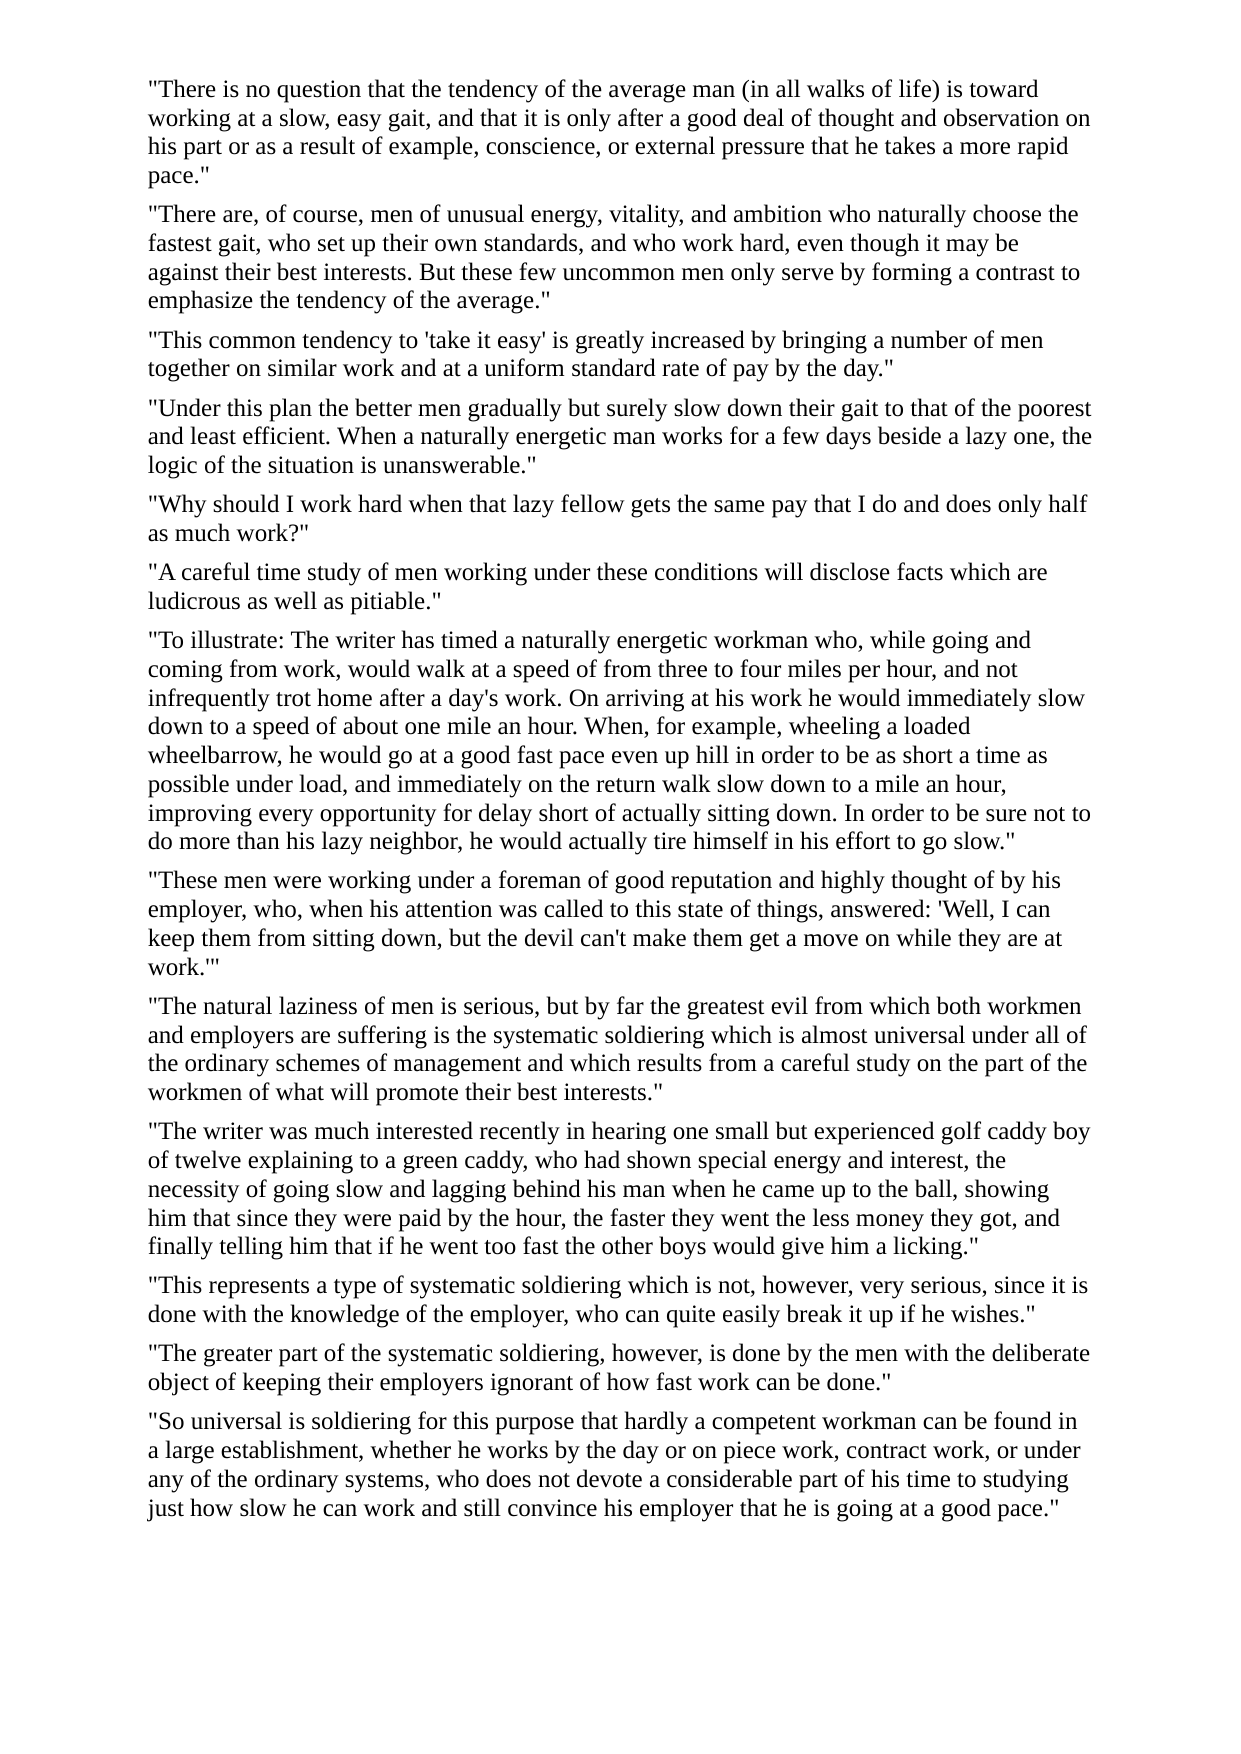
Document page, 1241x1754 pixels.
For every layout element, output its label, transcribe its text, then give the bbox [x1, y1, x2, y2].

text "This represents a type of systematic soldiering which is not, however, very serious, since it is done with the knowledge of the employer, who can quite easily break it up if he wishes." [148, 1271, 1093, 1328]
text "There is no question that the tendency of the average man (in all walks of life) is toward working at a slow, easy gait, and that it is only after a good deal of thought and observation on his part or as a result of example, conscience, or external pressure that he takes a more rapid pace." [148, 74, 1093, 189]
text "The writer was much interested recently in hearing one small but experienced golf caddy boy of twelve explaining to a green caddy, who had shown special energy and interest, the necessity of going slow and lagging behind his man when he came up to the ball, showing him that since they were paid by the hour, the faster they went the less money they got, and finally telling him that if he went too fast the other boys would give him a licking." [148, 1116, 1093, 1260]
text "A careful time study of men working under these conditions will disclose facts which are ludicrous as well as pitiable." [148, 557, 1093, 615]
text "These men were working under a foreman of good reputation and highly thought of by his employer, who, when his attention was called to this state of things, answered: 'Well, I can keep them from sitting down, but the devil can't make them get a move on while they are at work.'" [148, 866, 1093, 981]
text "This common tendency to 'take it easy' is greatly increased by bringing a number of men together on similar work and at a uniform standard rate of pay by the day." [148, 325, 1093, 382]
text "So universal is soldiering for this purpose that hardly a competent workman can be found in a large establishment, whether he works by the day or on piece work, contract work, or under any of the ordinary systems, who does not devote a considerable part of his time to studying just how slow he can work and still convince his employer that he is going at a good pace." [148, 1406, 1093, 1521]
text "Why should I work hard when that lazy fellow gets the same pay that I do and does only half as much work?" [148, 489, 1093, 547]
text "There are, of course, men of unusual energy, vitality, and ambition who naturally choose the fastest gait, who set up their own standards, and who work hard, even though it may be against their best interests. But these few uncommon men only serve by forming a contrast to emphasize the tendency of the average." [148, 199, 1093, 314]
text "The natural laziness of men is serious, but by far the greatest evil from which both workmen and employers are suffering is the systematic soldiering which is almost universal under all of the ordinary schemes of management and which results from a careful study on the part of the workmen of what will promote their best interests." [148, 991, 1093, 1106]
text "The greater part of the systematic soldiering, however, is done by the men with the deliberate object of keeping their employers ignorant of how fast work can be done." [148, 1338, 1093, 1396]
text "Under this plan the better men gradually but surely slow down their gait to that of the poorest and least efficient. When a naturally energetic man works for a few days beside a lazy one, the logic of the situation is unanswerable." [148, 393, 1093, 479]
text "To illustrate: The writer has timed a naturally energetic workman who, while going and coming from work, would walk at a speed of from three to four miles per hour, and not infrequently trot home after a day's work. On arriving at his work he would immediately slow down to a speed of about one mile an hour. When, for example, wheeling a loaded wheelbarrow, he would go at a good fast pace even up hill in order to be as short a time as possible under load, and immediately on the return walk slow down to a mile an hour, improving every opportunity for delay short of actually sitting down. In order to be sure not to do more than his lazy neighbor, he would actually tire himself in his effort to go slow." [148, 625, 1093, 855]
